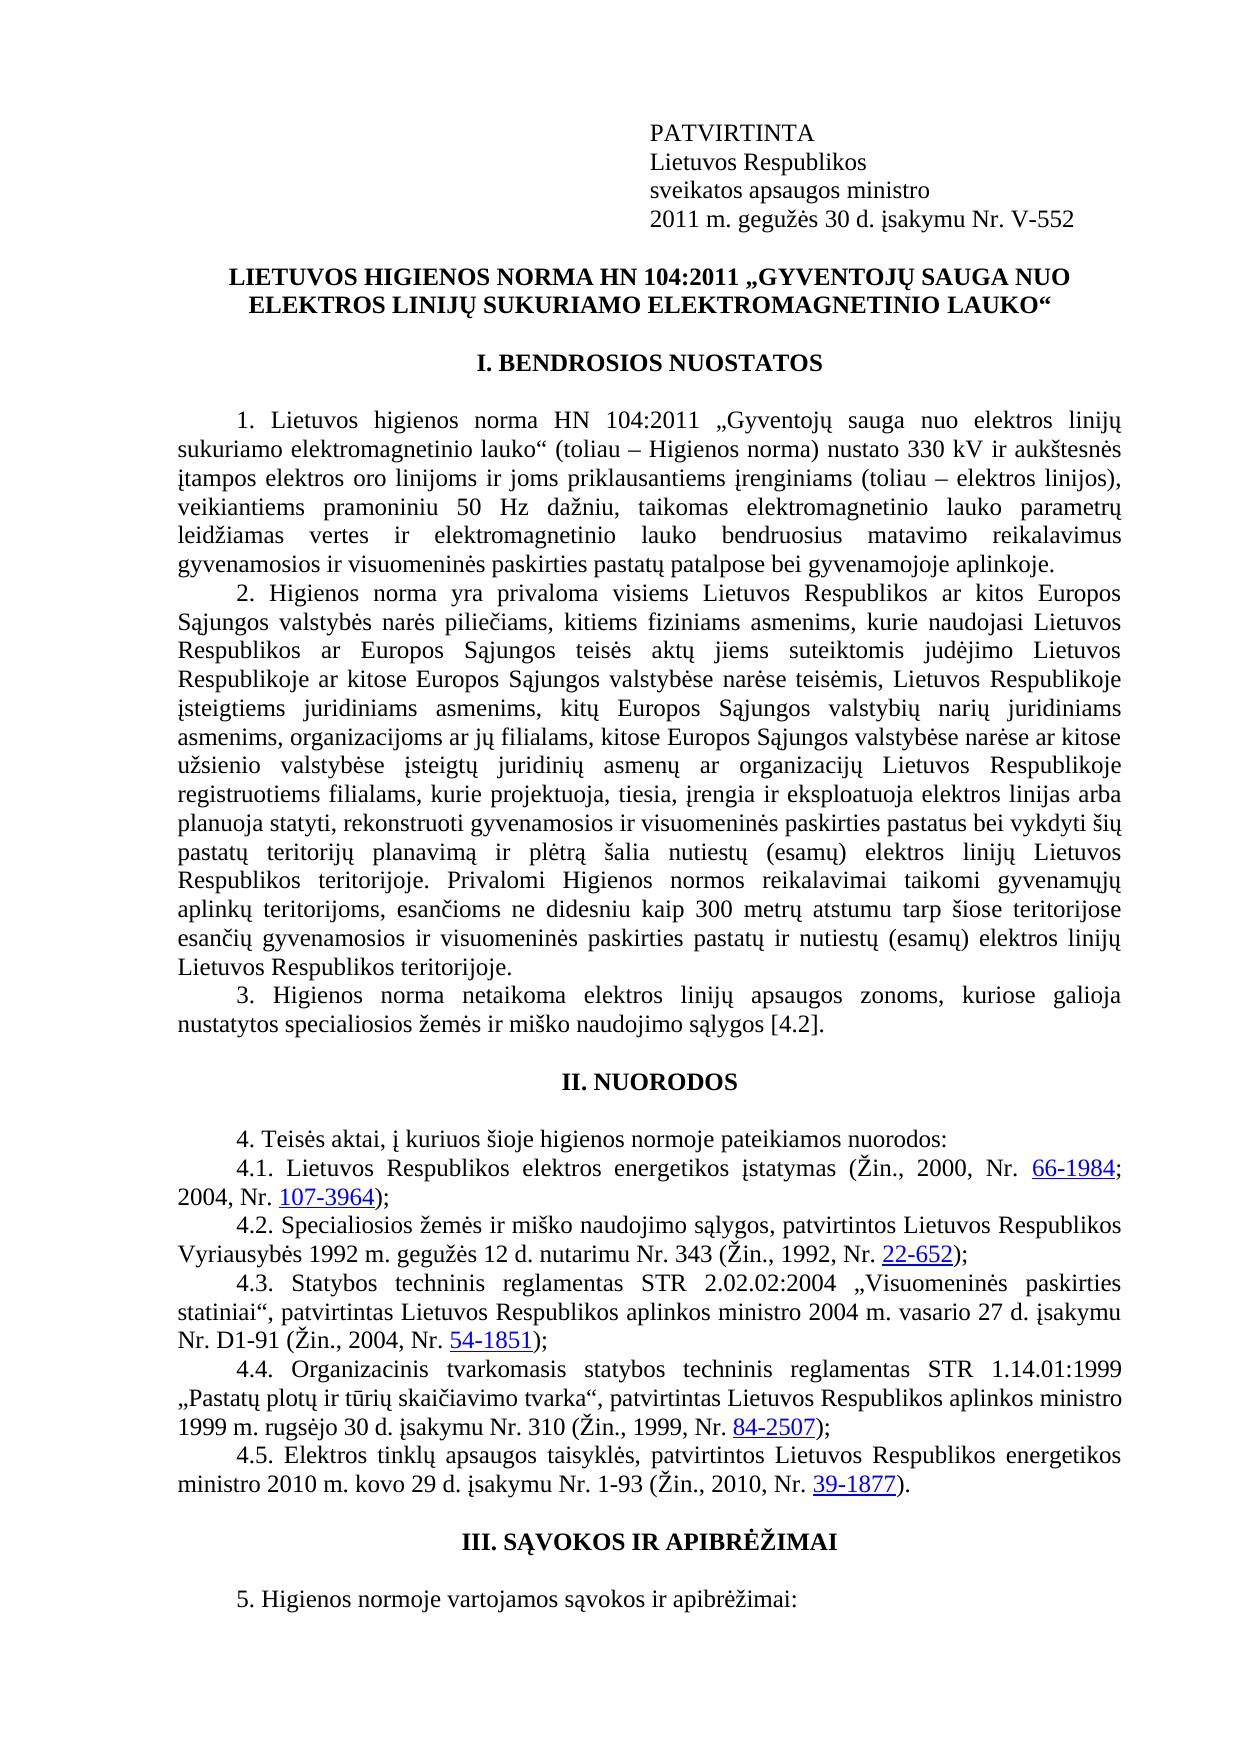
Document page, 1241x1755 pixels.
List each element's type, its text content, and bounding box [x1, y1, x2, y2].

text 4.5. Elektros tinklų apsaugos taisyklės, patvirtintos Lietuvos Respublikos energetikos ministro 2010 m. kovo 29 d. įsakymu Nr. 1-93 (Žin., 2010, Nr. 39-1877). [177, 1441, 1122, 1498]
text PATVIRTINTA [649, 118, 1122, 147]
text 4.4. Organizacinis tvarkomasis statybos techninis reglamentas STR 1.14.01:1999 „Pastatų plotų ir tūrių skaičiavimo tvarka“, patvirtintas Lietuvos Respublikos aplinkos ministro 1999 m. rugsėjo 30 d. įsakymu Nr. 310 (Žin., 1999, Nr. 84-2507); [177, 1354, 1122, 1441]
text III. sąvokos ir apibrĖŽimai [177, 1527, 1122, 1556]
text 4. Teisės aktai, į kuriuos šioje higienos normoje pateikiamos nuorodos: [177, 1124, 1122, 1153]
text 3. Higienos norma netaikoma elektros linijų apsaugos zonoms, kuriose galioja nustatytos specialiosios žemės ir miško naudojimo sąlygos [4.2]. [177, 981, 1122, 1038]
text Lietuvos Respublikos [649, 147, 1122, 176]
text 1. Lietuvos higienos norma HN 104:2011 „Gyventojų sauga nuo elektros linijų sukuriamo elektromagnetinio lauko“ (toliau – Higienos norma) nustato 330 kV ir aukštesnės įtampos elektros oro linijoms ir joms priklausantiems įrenginiams (toliau – elektros linijos), veikiantiems pramoniniu 50 Hz dažniu, taikomas elektromagnetinio lauko parametrų leidžiamas vertes ir elektromagnetinio lauko bendruosius matavimo reikalavimus gyvenamosios ir visuomeninės paskirties pastatų patalpose bei gyvenamojoje aplinkoje. [177, 406, 1122, 578]
text 5. Higienos normoje vartojamos sąvokos ir apibrėžimai: [177, 1584, 1122, 1613]
text LIETUVOS HIGIENOS NORMA HN 104:2011 „GYVENTOJŲ SAUGA NUO ELEKTROS LINIJŲ SUKURIAMO ELEKTROMAGNETINIO LAUKO“ [177, 262, 1122, 319]
text 4.3. Statybos techninis reglamentas STR 2.02.02:2004 „Visuomeninės paskirties statiniai“, patvirtintas Lietuvos Respublikos aplinkos ministro 2004 m. vasario 27 d. įsakymu Nr. D1-91 (Žin., 2004, Nr. 54-1851); [177, 1268, 1122, 1354]
text II. NUORODOS [177, 1067, 1122, 1096]
text 2011 m. gegužės 30 d. įsakymu Nr. V-552 [649, 204, 1122, 233]
text I. BENDROSIOS NUOSTATOS [177, 348, 1122, 377]
text 2. Higienos norma yra privaloma visiems Lietuvos Respublikos ar kitos Europos Sąjungos valstybės narės piliečiams, kitiems fiziniams asmenims, kurie naudojasi Lietuvos Respublikos ar Europos Sąjungos teisės aktų jiems suteiktomis judėjimo Lietuvos Respublikoje ar kitose Europos Sąjungos valstybėse narėse teisėmis, Lietuvos Respublikoje įsteigtiems juridiniams asmenims, kitų Europos Sąjungos valstybių narių juridiniams asmenims, organizacijoms ar jų filialams, kitose Europos Sąjungos valstybėse narėse ar kitose užsienio valstybėse įsteigtų juridinių asmenų ar organizacijų Lietuvos Respublikoje registruotiems filialams, kurie projektuoja, tiesia, įrengia ir eksploatuoja elektros linijas arba planuoja statyti, rekonstruoti gyvenamosios ir visuomeninės paskirties pastatus bei vykdyti šių pastatų teritorijų planavimą ir plėtrą šalia nutiestų (esamų) elektros linijų Lietuvos Respublikos teritorijoje. Privalomi Higienos normos reikalavimai taikomi gyvenamųjų aplinkų teritorijoms, esančioms ne didesniu kaip 300 metrų atstumu tarp šiose teritorijose esančių gyvenamosios ir visuomeninės paskirties pastatų ir nutiestų (esamų) elektros linijų Lietuvos Respublikos teritorijoje. [177, 578, 1122, 981]
text 4.1. Lietuvos Respublikos elektros energetikos įstatymas (Žin., 2000, Nr. 66-1984; 2004, Nr. 107-3964); [177, 1153, 1122, 1211]
text sveikatos apsaugos ministro [649, 176, 1122, 204]
text 4.2. Specialiosios žemės ir miško naudojimo sąlygos, patvirtintos Lietuvos Respublikos Vyriausybės 1992 m. gegužės 12 d. nutarimu Nr. 343 (Žin., 1992, Nr. 22-652); [177, 1211, 1122, 1268]
